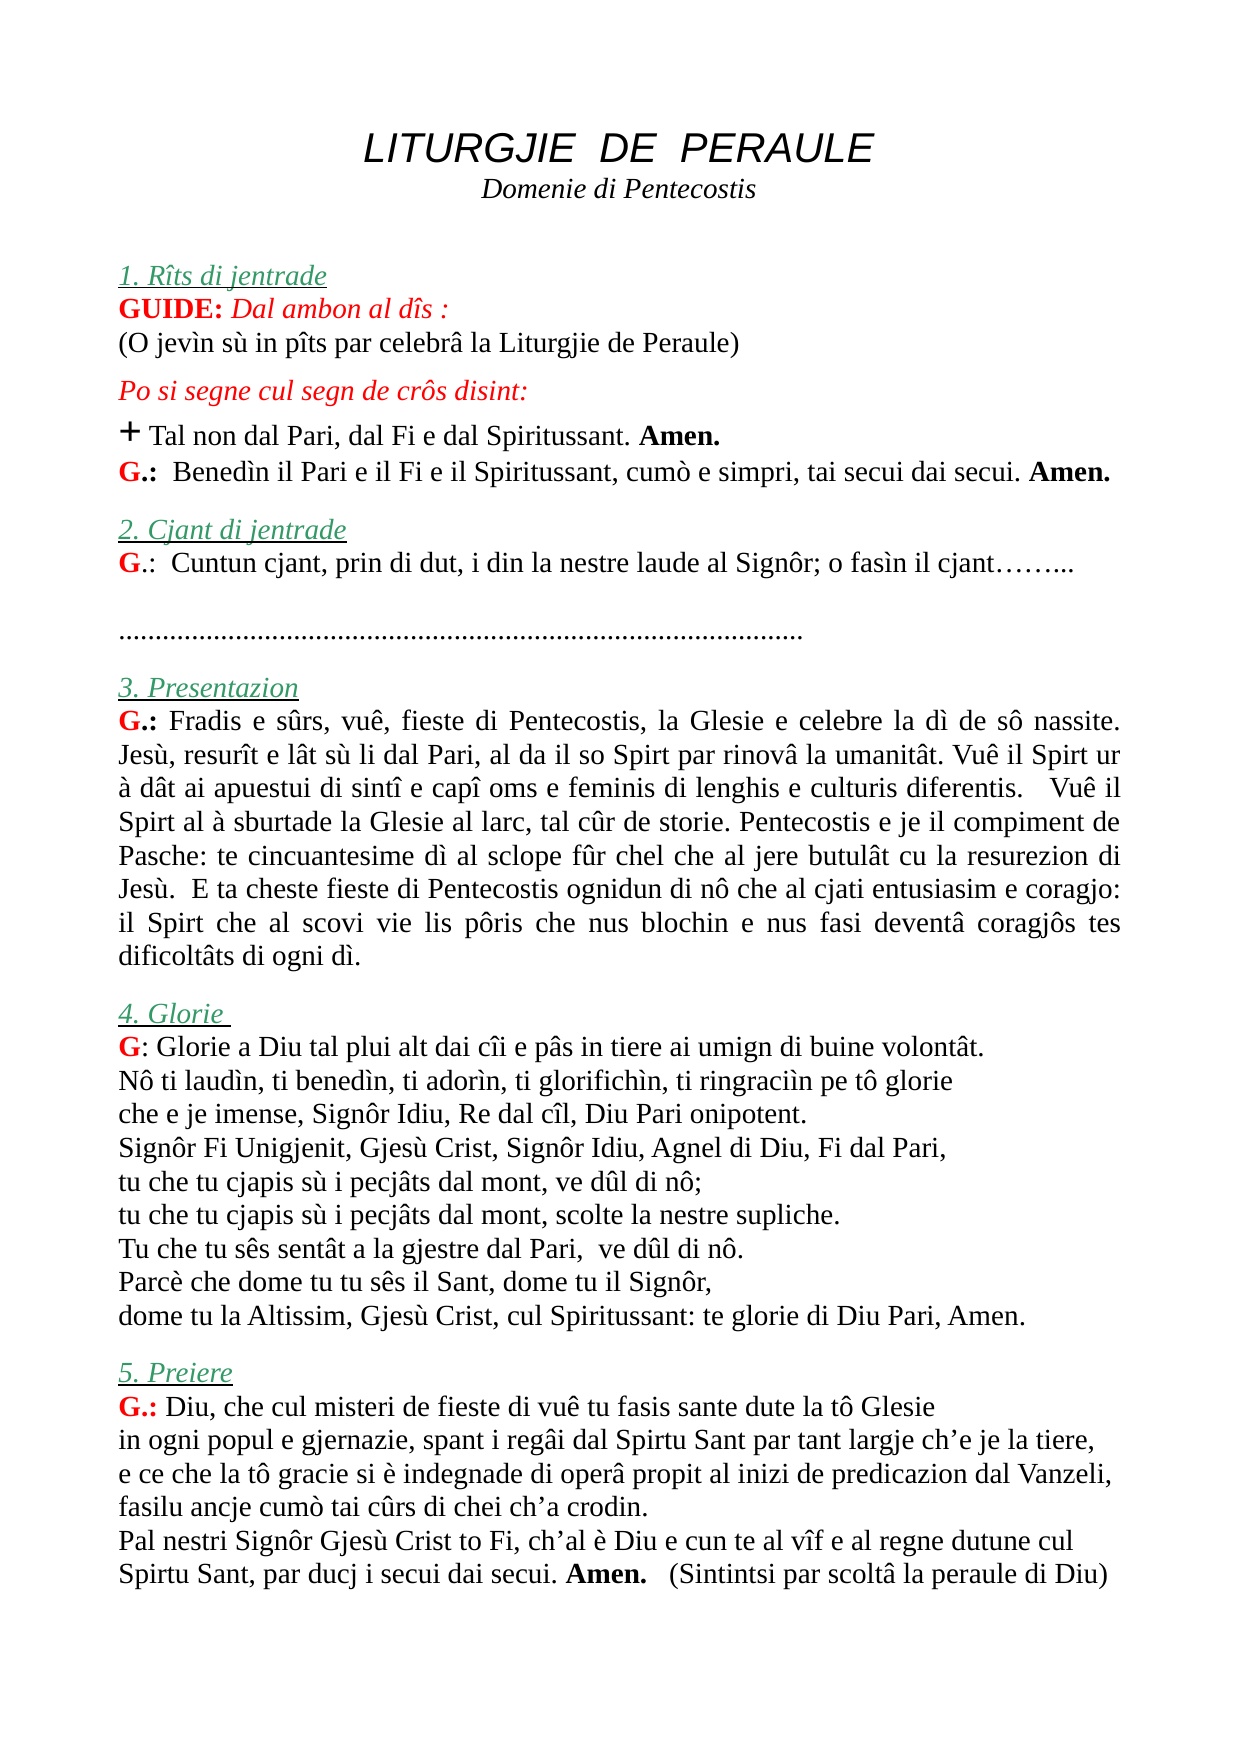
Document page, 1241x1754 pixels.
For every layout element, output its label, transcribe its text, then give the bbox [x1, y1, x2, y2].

text Pal nestri Signôr Gjesù Crist to Fi, ch’al è Diu e cun te al vîf e al regne dutune cul Spirtu Sant, par ducj i secui dai secui. Amen. (Sintintsi par scoltâ la peraule di Diu) [118, 1523, 1122, 1590]
text Po si segne cul segn de crôs disint: [118, 373, 1122, 406]
text G.: Cuntun cjant, prin di dut, i din la nestre laude al Signôr; o fasìn il cjant……... [118, 545, 1122, 579]
text Domenie di Pentecostis [118, 171, 1122, 205]
text tu che tu cjapis sù i pecjâts dal mont, ve dûl di nô; [118, 1164, 1122, 1197]
text fasilu ancje cumò tai cûrs di chei ch’a crodin. [118, 1489, 1122, 1523]
text 1. Rîts di jentrade [118, 258, 1122, 291]
text G: Glorie a Diu tal plui alt dai cîi e pâs in tiere ai umign di buine volontât. [118, 1029, 1122, 1063]
text Parcè che dome tu tu sês il Sant, dome tu il Signôr, [118, 1264, 1122, 1298]
text 3. Presentazion [118, 670, 1122, 703]
text 4. Glorie [118, 996, 1122, 1029]
text Signôr Fi Unigjenit, Gjesù Crist, Signôr Idiu, Agnel di Diu, Fi dal Pari, [118, 1130, 1122, 1164]
text G.: Benedìn il Pari e il Fi e il Spiritussant, cumò e simpri, tai secui dai secui. Amen. [118, 454, 1122, 488]
text (O jevìn sù in pîts par celebrâ la Liturgjie de Peraule) [118, 325, 1122, 358]
text 2. Cjant di jentrade [118, 512, 1122, 545]
text e ce che la tô gracie si è indegnade di operâ propit al inizi de predicazion dal Vanzeli, [118, 1456, 1122, 1489]
text LITURGJIE DE PERAULE [118, 123, 1122, 171]
text tu che tu cjapis sù i pecjâts dal mont, scolte la nestre supliche. [118, 1197, 1122, 1231]
text 5. Preiere [118, 1355, 1122, 1389]
text in ogni popul e gjernazie, spant i regâi dal Spirtu Sant par tant largje ch’e je la tiere, [118, 1422, 1122, 1456]
text che e je imense, Signôr Idiu, Re dal cîl, Diu Pari onipotent. [118, 1097, 1122, 1130]
text GUIDE: Dal ambon al dîs : [118, 291, 1122, 325]
text .............................................................................................. [118, 612, 1122, 646]
text G.: Fradis e sûrs, vuê, fieste di Pentecostis, la Glesie e celebre la dì de sô nassite. Jesù, resurît e lât sù li dal Pari, al da il so Spirt par rinovâ la umanitât. Vuê il Spirt ur à dât ai apuestui di sintî e capî oms e feminis di lenghis e culturis diferentis. Vuê il Spirt al à sburtade la Glesie al larc, tal cûr de storie. Pentecostis e je il compiment de Pasche: te cincuantesime dì al sclope fûr chel che al jere butulât cu la resurezion di Jesù. E ta cheste fieste di Pentecostis ognidun di nô che al cjati entusiasim e coragjo: il Spirt che al scovi vie lis pôris che nus blochin e nus fasi deventâ coragjôs tes dificoltâts di ogni dì. [118, 703, 1122, 972]
text dome tu la Altissim, Gjesù Crist, cul Spiritussant: te glorie di Diu Pari, Amen. [118, 1298, 1122, 1331]
text + Tal non dal Pari, dal Fi e dal Spiritussant. Amen. [118, 406, 1122, 454]
text Tu che tu sês sentât a la gjestre dal Pari, ve dûl di nô. [118, 1231, 1122, 1264]
text G.: Diu, che cul misteri de fieste di vuê tu fasis sante dute la tô Glesie [118, 1389, 1122, 1422]
text Nô ti laudìn, ti benedìn, ti adorìn, ti glorifichìn, ti ringraciìn pe tô glorie [118, 1063, 1122, 1097]
